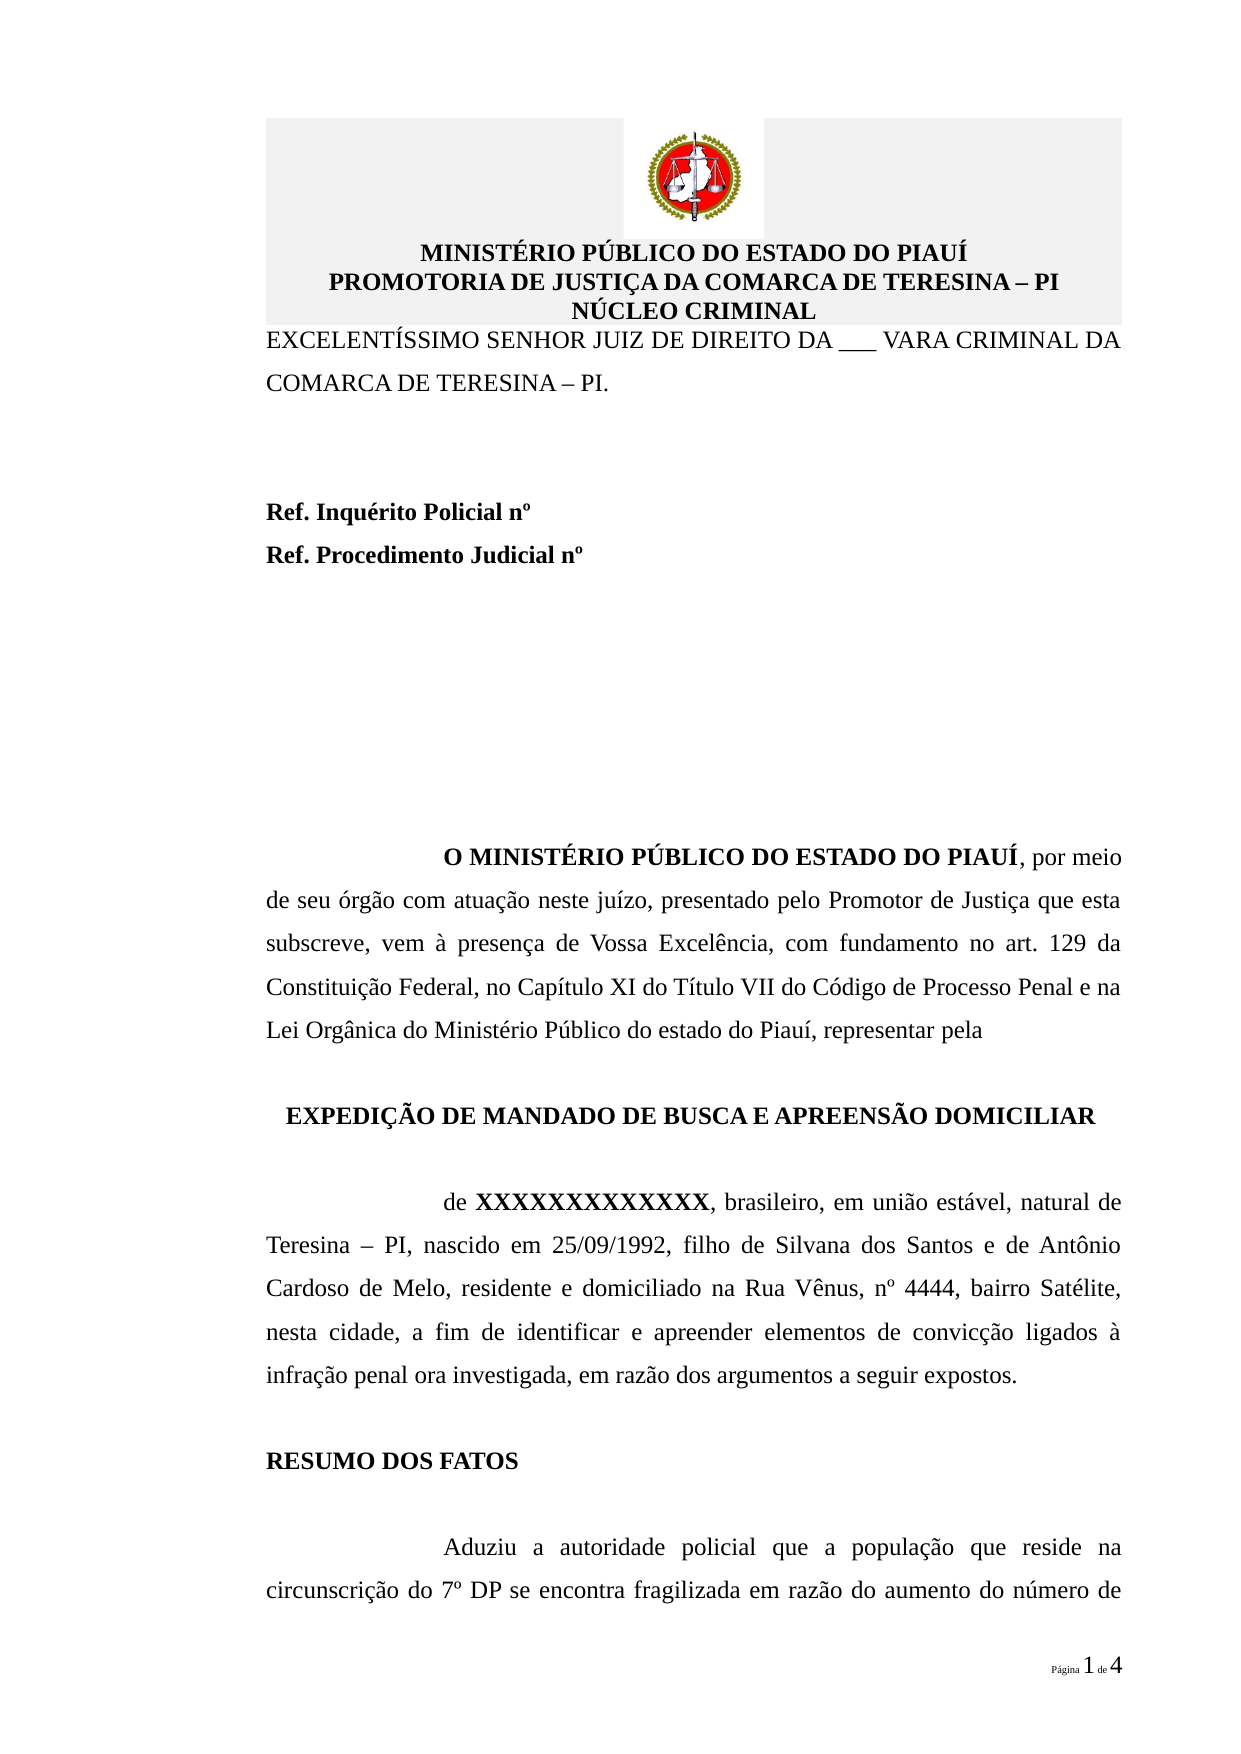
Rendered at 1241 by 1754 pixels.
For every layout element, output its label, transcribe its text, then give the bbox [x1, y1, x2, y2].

text MINISTÉRIO PÚBLICO DO ESTADO DO PIAUÍ [266, 238, 1122, 267]
text PROMOTORIA DE JUSTIÇA DA COMARCA DE TERESINA – PI [266, 267, 1122, 296]
text de XXXXXXXXXXXXX, brasileiro, em união estável, natural de Teresina – PI, nascido em 25/09/1992, filho de Silvana dos Santos e de Antônio Cardoso de Melo, residente e domiciliado na Rua Vênus, nº 4444, bairro Satélite, nesta cidade, a fim de identificar e apreender elementos de convicção ligados à infração penal ora investigada, em razão dos argumentos a seguir expostos. [266, 1187, 1122, 1388]
text NÚCLEO CRIMINAL [266, 296, 1122, 325]
picture [623, 118, 765, 239]
text EXCELENTÍSSIMO SENHOR JUIZ DE DIREITO DA ___ VARA CRIMINAL DA COMARCA DE TERESINA – PI. [266, 325, 1122, 397]
text Ref. Inquérito Policial nº [266, 497, 1122, 526]
text RESUMO DOS FATOS [266, 1446, 1122, 1475]
text O MINISTÉRIO PÚBLICO DO ESTADO DO PIAUÍ, por meio de seu órgão com atuação neste juízo, presentado pelo Promotor de Justiça que esta subscreve, vem à presença de Vossa Excelência, com fundamento no art. 129 da Constituição Federal, no Capítulo XI do Título VII do Código de Processo Penal e na Lei Orgânica do Ministério Público do estado do Piauí, representar pela [266, 842, 1122, 1043]
text Aduziu a autoridade policial que a população que reside na circunscrição do 7º DP se encontra fragilizada em razão do aumento do número de [266, 1532, 1122, 1604]
text Ref. Procedimento Judicial nº [266, 540, 1122, 569]
text EXPEDIÇÃO DE MANDADO DE BUSCA E APREENSÃO DOMICILIAR [266, 1101, 1122, 1130]
